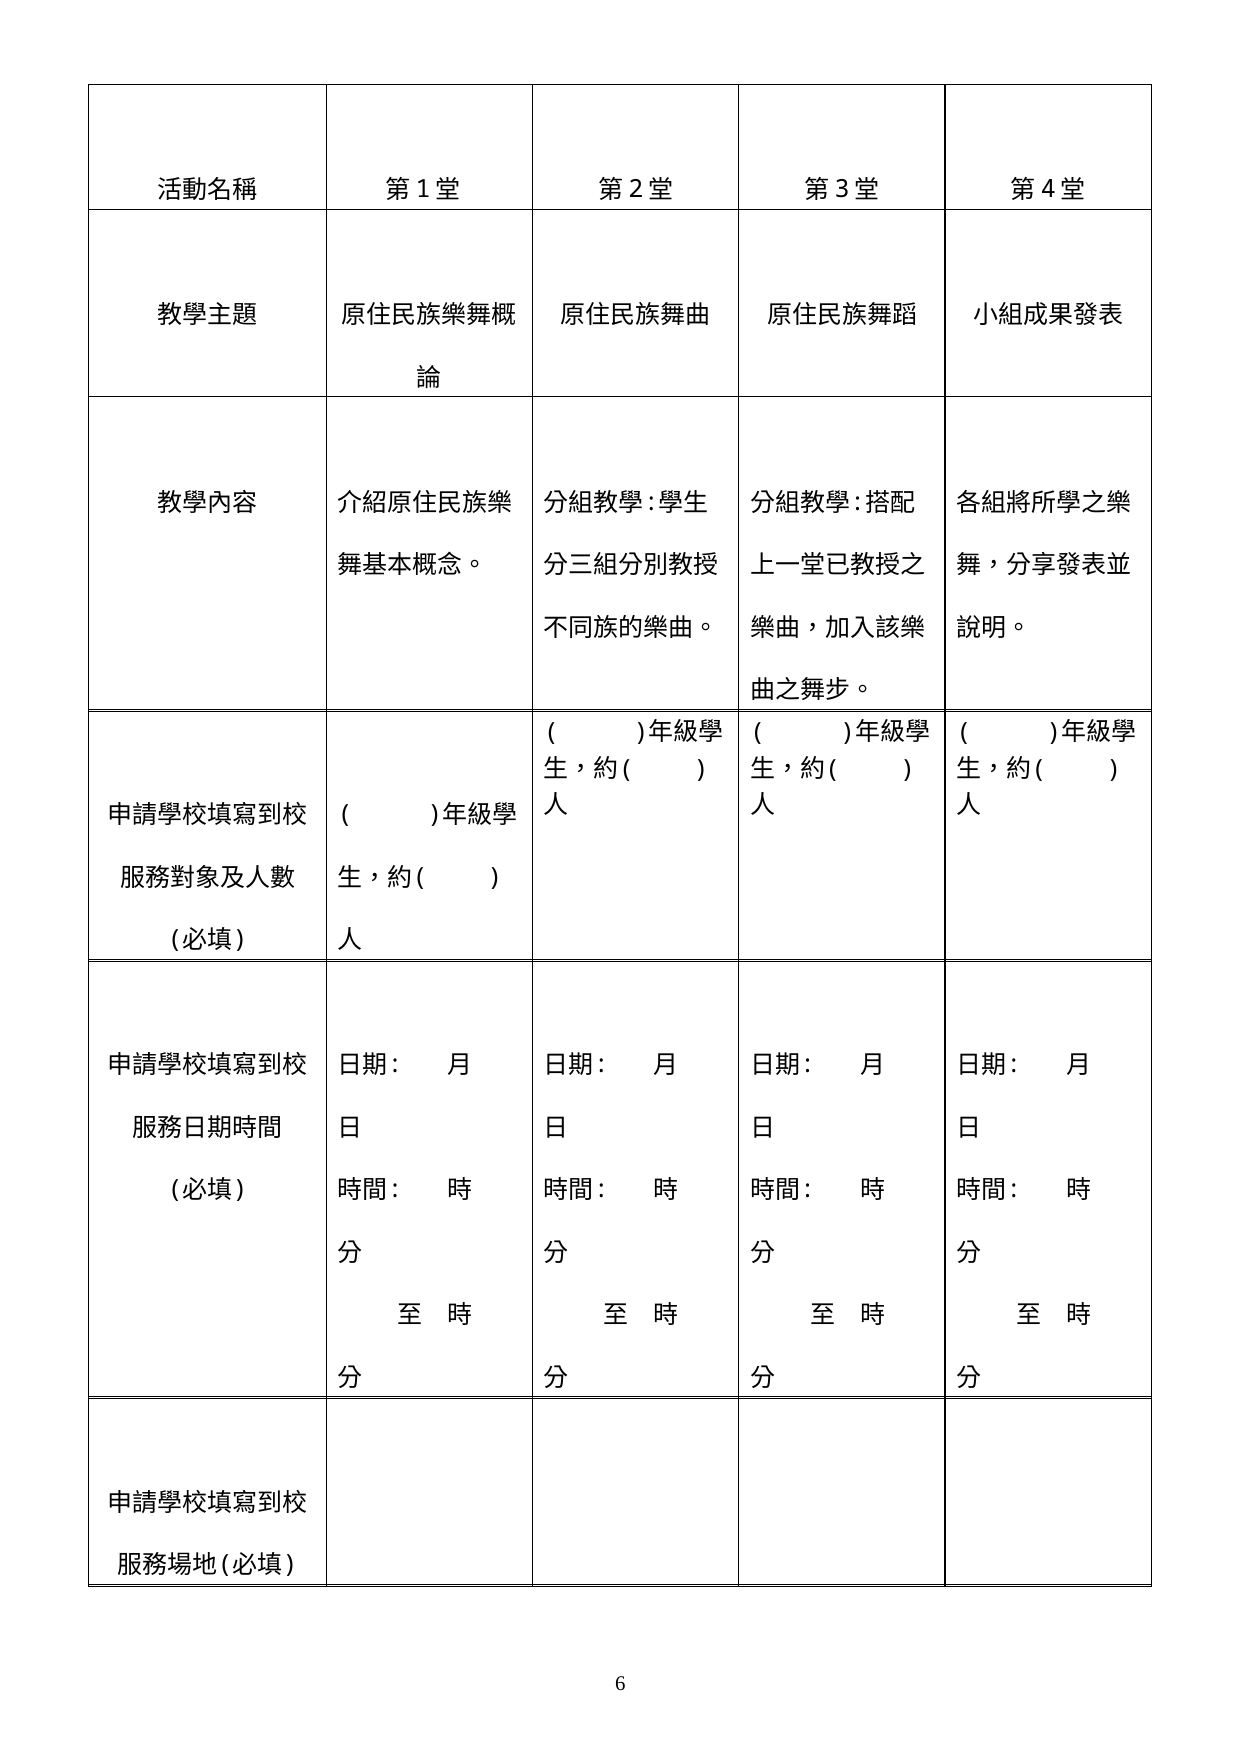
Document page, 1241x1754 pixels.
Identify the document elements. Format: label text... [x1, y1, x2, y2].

table_cell 教學內容 [89, 397, 326, 709]
table_cell [739, 1399, 944, 1584]
table_cell 原住民族舞曲 [533, 210, 738, 396]
table_cell [946, 1399, 1151, 1584]
table_cell ( )年級學生，約( )人 [946, 712, 1151, 959]
table_cell 申請學校填寫到校服務日期時間 (必填) [89, 962, 326, 1396]
table_cell 日期: 月 日 時間: 時 分 至 時 分 [739, 962, 944, 1396]
table_cell 原住民族樂舞概論 [327, 210, 532, 396]
table_cell [327, 1399, 532, 1584]
table_header 第4堂 [946, 85, 1151, 209]
table_header 第3堂 [739, 85, 944, 209]
table_cell ( )年級學生，約( )人 [327, 712, 532, 959]
table_cell [533, 1399, 738, 1584]
table_cell 日期: 月 日 時間: 時 分 至 時 分 [946, 962, 1151, 1396]
table_cell 日期: 月 日 時間: 時 分 至 時 分 [533, 962, 738, 1396]
table_cell 介紹原住民族樂舞基本概念。 [327, 397, 532, 709]
table_cell 申請學校填寫到校服務對象及人數 (必填) [89, 712, 326, 959]
table_header 第2堂 [533, 85, 738, 209]
table_cell 分組教學:學生分三組分別教授不同族的樂曲。 [533, 397, 738, 709]
table_cell 教學主題 [89, 210, 326, 396]
table_cell 原住民族舞蹈 [739, 210, 944, 396]
table_header 活動名稱 [89, 85, 326, 209]
table_cell 申請學校填寫到校服務場地(必填) [89, 1399, 326, 1584]
table_header 第1堂 [327, 85, 532, 209]
table_cell ( )年級學生，約( )人 [533, 712, 738, 959]
table_cell 小組成果發表 [946, 210, 1151, 396]
table_cell 各組將所學之樂舞，分享發表並說明。 [946, 397, 1151, 709]
table_cell ( )年級學生，約( )人 [739, 712, 944, 959]
table_cell 日期: 月 日 時間: 時 分 至 時 分 [327, 962, 532, 1396]
table_cell 分組教學:搭配上一堂已教授之樂曲，加入該樂曲之舞步。 [739, 397, 944, 709]
